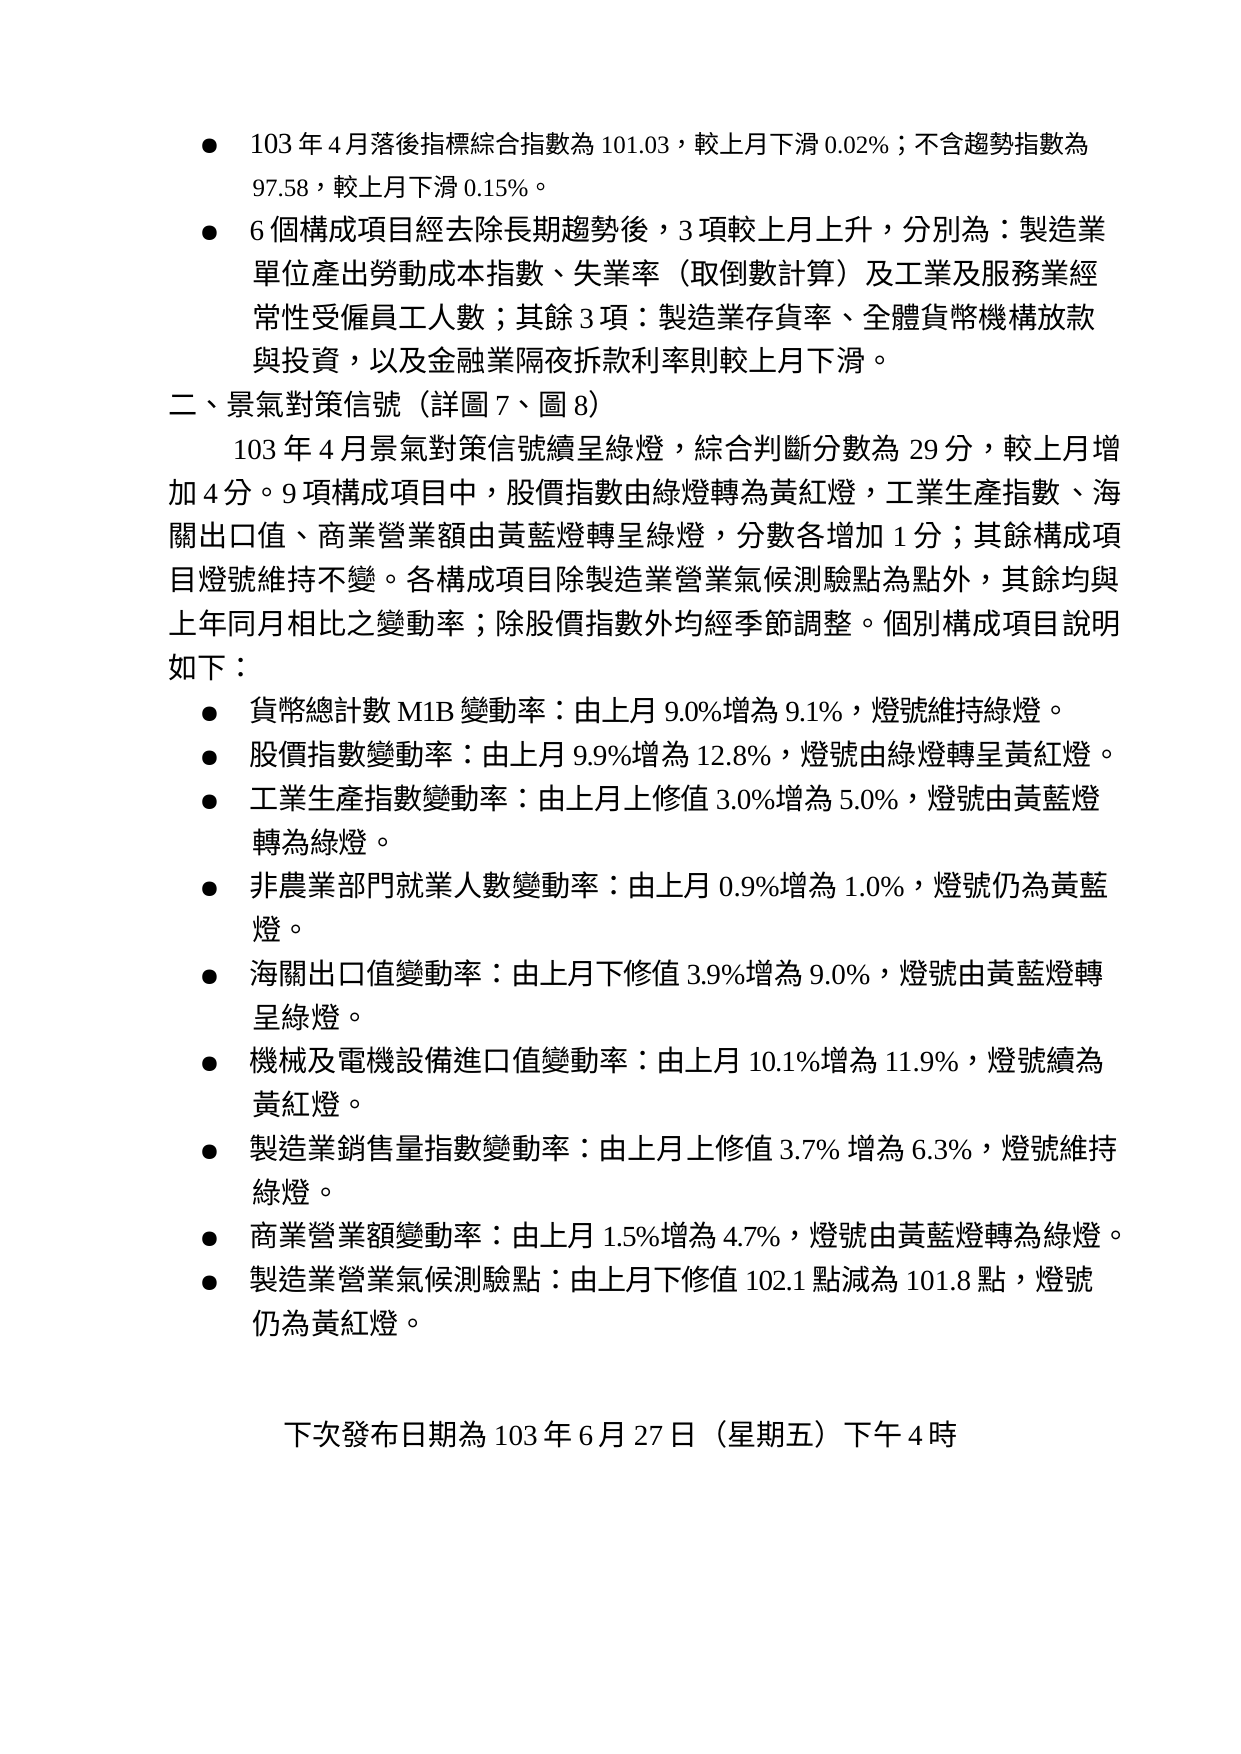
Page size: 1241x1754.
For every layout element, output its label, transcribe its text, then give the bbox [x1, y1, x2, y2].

list 機械及電機設備進口值變動率：由上月10.1%增為11.9%，燈號續為黃紅燈。 [199, 1037, 1122, 1124]
list 股價指數變動率：由上月9.9%增為12.8%，燈號由綠燈轉呈黃紅燈。 [199, 731, 1122, 774]
list 工業生產指數變動率：由上月上修值3.0%增為5.0%，燈號由黃藍燈轉為綠燈。 [199, 774, 1122, 862]
list 製造業營業氣候測驗點：由上月下修值102.1點減為101.8點，燈號仍為黃紅燈。 [199, 1256, 1122, 1343]
list 海關出口值變動率：由上月下修值3.9%增為9.0%，燈號由黃藍燈轉呈綠燈。 [199, 949, 1122, 1037]
list 非農業部門就業人數變動率：由上月0.9%增為1.0%，燈號仍為黃藍燈。 [199, 862, 1122, 949]
list 製造業銷售量指數變動率：由上月上修值3.7% 增為6.3%，燈號維持綠燈。 [199, 1124, 1122, 1212]
list 商業營業額變動率：由上月1.5%增為4.7%，燈號由黃藍燈轉為綠燈。 [199, 1212, 1122, 1256]
list 6個構成項目經去除長期趨勢後，3項較上月上升，分別為：製造業單位產出勞動成本指數、失業率（取倒數計算）及工業及服務業經常性受僱員工人數；其餘3項：製造業存貨率、全體貨幣機構放款與投資，以及金融業隔夜拆款利率則較上月下滑。 [199, 206, 1122, 381]
text 下次發布日期為 103年6月27日（星期五）下午4時 [118, 1412, 1122, 1454]
list 103年4月落後指標綜合指數為101.03，較上月下滑0.02%；不含趨勢指數為97.58，較上月下滑0.15%。 [199, 118, 1122, 206]
list 二、景氣對策信號（詳圖7、圖8） [118, 381, 1122, 424]
text 103年4月景氣對策信號續呈綠燈，綜合判斷分數為29分，較上月增加4分。9項構成項目中，股價指數由綠燈轉為黃紅燈，工業生產指數、海關出口值、商業營業額由黃藍燈轉呈綠燈，分數各增加1分；其餘構成項目燈號維持不變。各構成項目除製造業營業氣候測驗點為點外，其餘均與上年同月相比之變動率；除股價指數外均經季節調整。個別構成項目說明如下： [168, 424, 1122, 687]
list 貨幣總計數M1B變動率：由上月9.0%增為9.1%，燈號維持綠燈。 [199, 687, 1122, 731]
